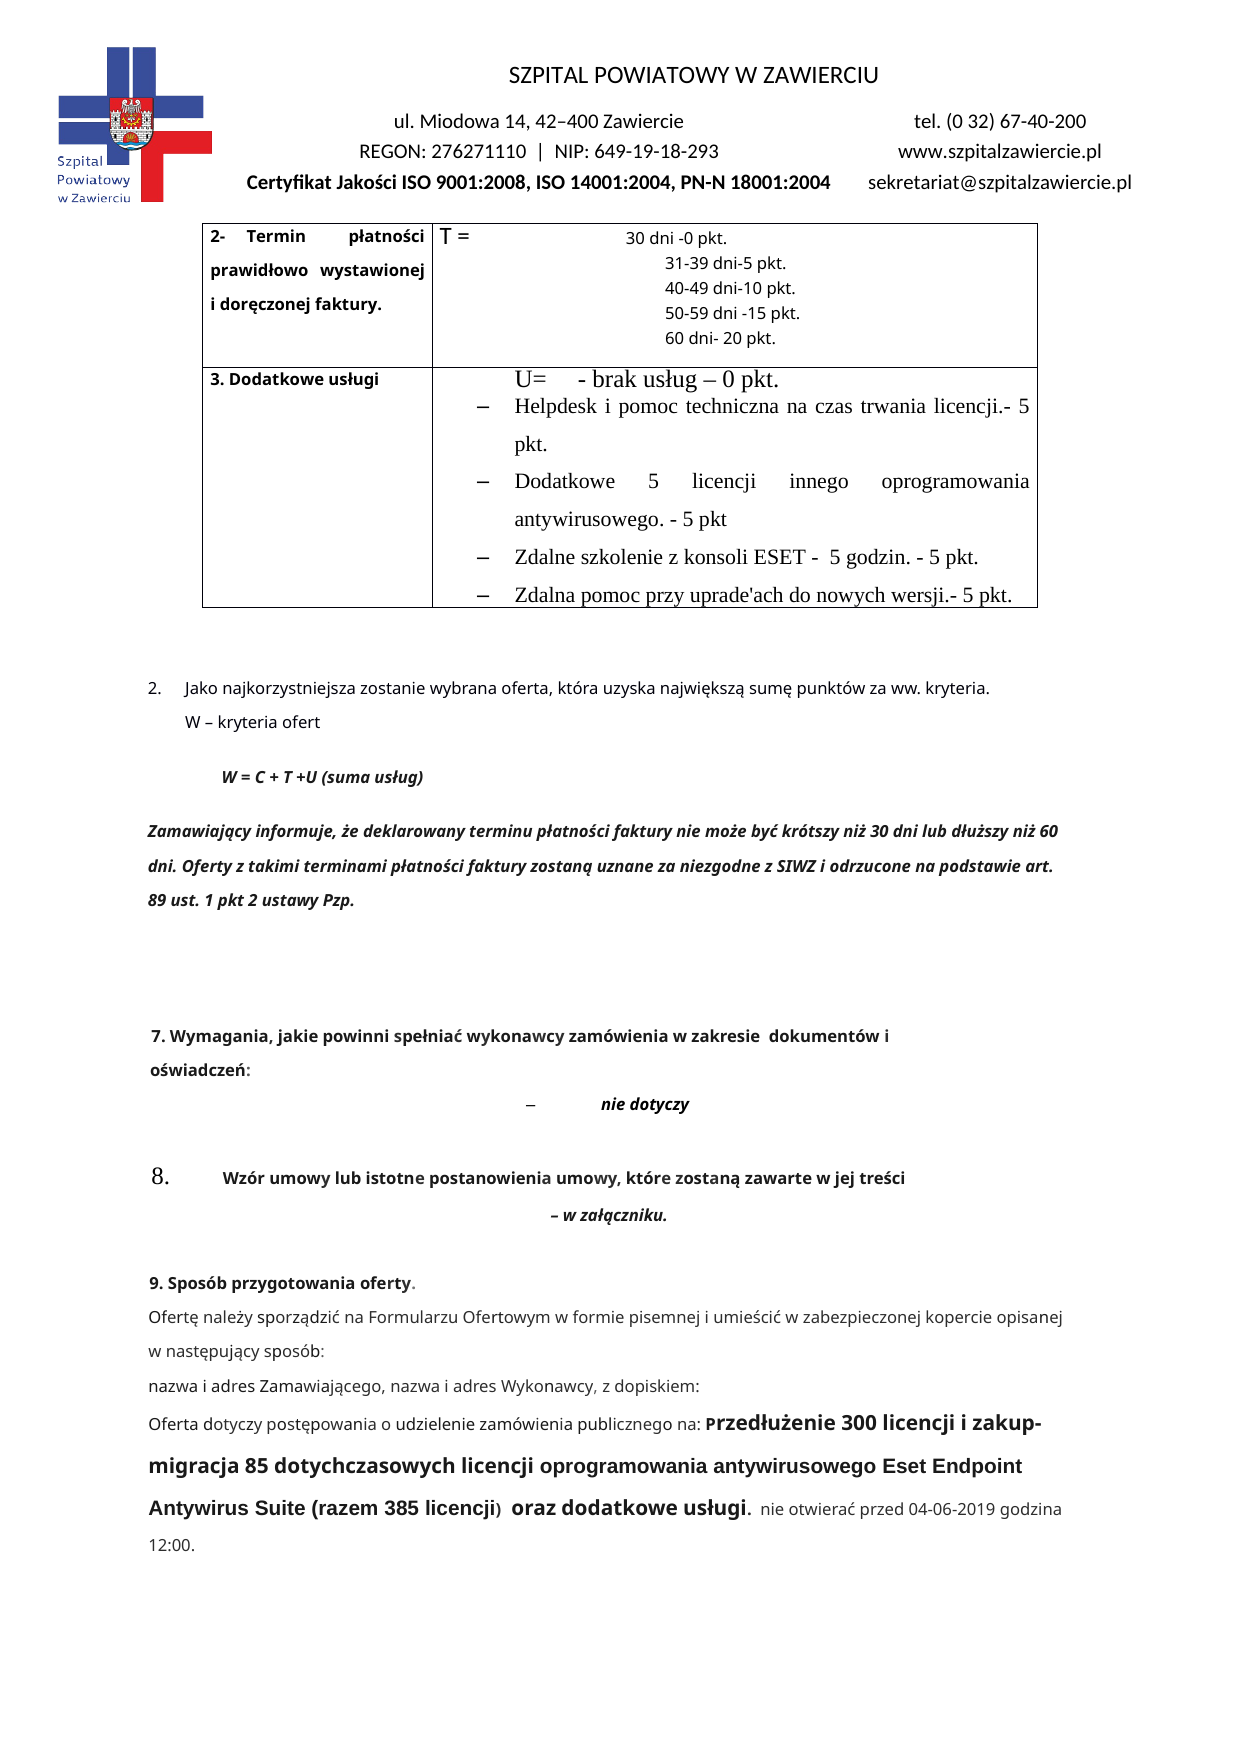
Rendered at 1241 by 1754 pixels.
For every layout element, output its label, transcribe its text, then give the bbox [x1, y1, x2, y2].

subtitle Zamawiający informuje, że deklarowany terminu płatności faktury nie może być krótszy niż 30 dni lub dłuższy niż 60 dni. Oferty z takimi terminami płatności faktury zostaną uznane za niezgodne z SIWZ i odrzucone na podstawie art. 89 ust. 1 pkt 2 ustawy Pzp. [148, 820, 1069, 911]
table_cell U= - brak usług – 0 pkt. Helpdesk i pomoc techniczna na czas trwania licencji.- 5 pkt. Dodatkowe 5 licencji innego oprogramowania antywirusowego. - 5 pkt Zdalne szkolenie z konsoli ESET - 5 godzin. - 5 pkt. Zdalna pomoc przy uprade'ach do nowych wersji.- 5 pkt. [433, 368, 1037, 607]
table_cell 2- Termin płatności prawidłowo wystawionej i doręczonej faktury. [203, 224, 432, 367]
picture [56, 45, 214, 205]
list Jako najkorzystniejsza zostanie wybrana oferta, która uzyska największą sumę punktów za ww. kryteria. [148, 676, 1092, 699]
list W = C + T +U (suma usług) [221, 765, 1092, 788]
text 7. Wymagania, jakie powinni spełniać wykonawcy zamówienia w zakresie dokumentów i [151, 1024, 1069, 1047]
list – w załączniku. [151, 1204, 1069, 1227]
list W – kryteria ofert [185, 710, 1092, 733]
text Oferta dotyczy postępowania o udzielenie zamówienia publicznego na: Przedłużenie 300 licencji i zakup-migracja 85 dotychczasowych licencji oprogramowania antywirusowego Eset Endpoint Antywirus Suite (razem 385 licencji) oraz dodatkowe usługi. nie otwierać przed 04-06-2019 godzina 12:00. [148, 1408, 1068, 1556]
text Ofertę należy sporządzić na Formularzu Ofertowym w formie pisemnej i umieścić w zabezpieczonej kopercie opisanej w następujący sposób: nazwa i adres Zamawiającego, nazwa i adres Wykonawcy, z dopiskiem: [148, 1306, 1068, 1397]
text oświadczeń: [148, 1058, 1069, 1081]
list Wzór umowy lub istotne postanowienia umowy, które zostaną zawarte w jej treści [151, 1161, 1069, 1189]
list nie dotyczy [148, 1093, 1069, 1115]
text 9. Sposób przygotowania oferty. [149, 1272, 1068, 1295]
table_cell 3. Dodatkowe usługi [203, 368, 432, 607]
table_cell T = 30 dni -0 pkt. 31-39 dni-5 pkt. 40-49 dni-10 pkt. 50-59 dni -15 pkt. 60 dni- 20 pkt. [433, 224, 1037, 367]
